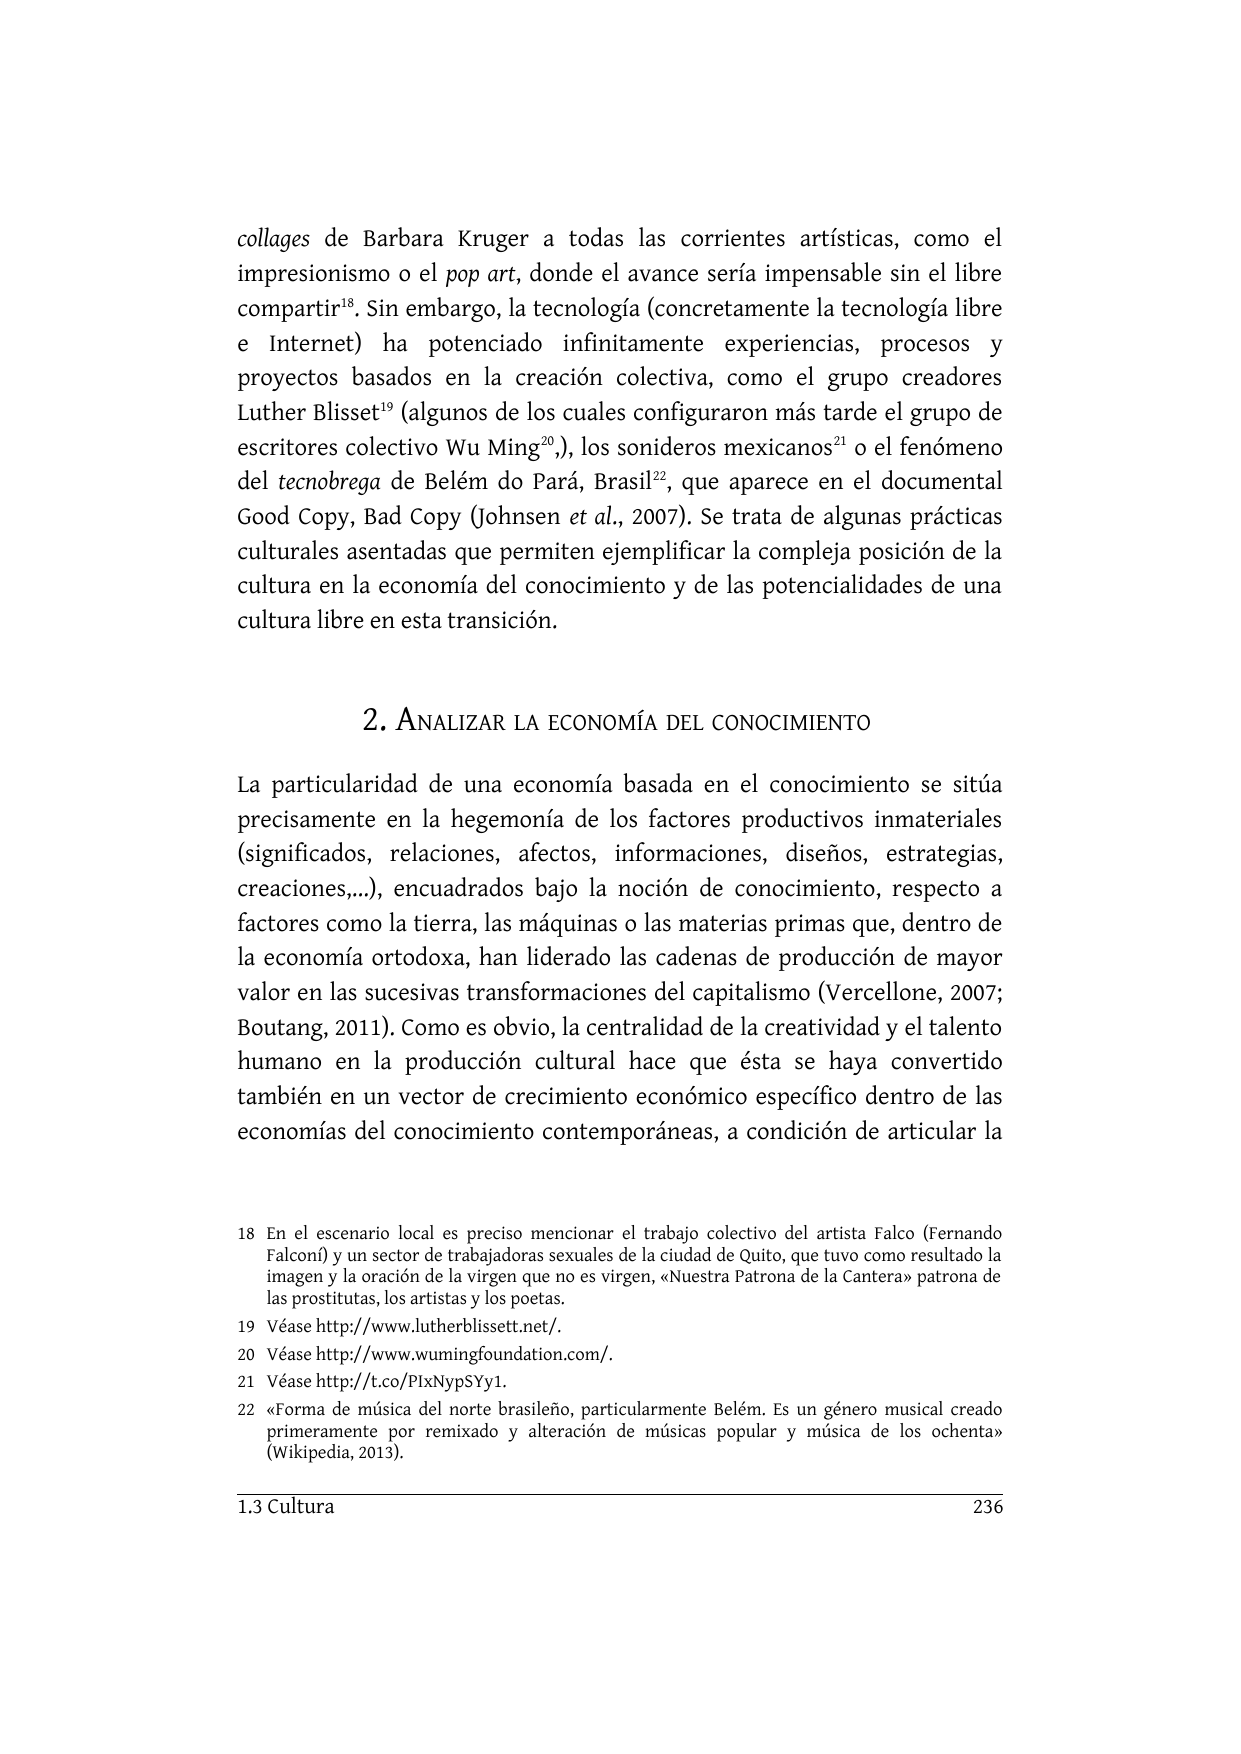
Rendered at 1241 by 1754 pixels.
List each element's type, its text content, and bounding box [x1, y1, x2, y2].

text Véase http://www.wumingfoundation.com/. [237, 1343, 1003, 1365]
text Véase http://t.co/PIxNypSYy1. [237, 1371, 1003, 1393]
text La particularidad de una economía basada en el conocimiento se sitúa precisamente en la hegemonía de los factores productivos inmateriales (significados, relaciones, afectos, informaciones, diseños, estrategias, creaciones,...), encuadrados bajo la noción de conocimiento, respecto a factores como la tierra, las máquinas o las materias primas que, dentro de la economía ortodoxa, han liderado las cadenas de producción de mayor valor en las sucesivas transformaciones del capitalismo (Vercellone, 2007; Boutang, 2011). Como es obvio, la centralidad de la creatividad y el talento humano en la producción cultural hace que ésta se haya convertido también en un vector de crecimiento económico específico dentro de las economías del conocimiento contemporáneas, a condición de articular la [237, 770, 1003, 1146]
text Véase http://www.lutherblissett.net/. [237, 1316, 1003, 1337]
text collages de Barbara Kruger a todas las corrientes artísticas, como el impresionismo o el pop art, donde el avance sería impensable sin el libre compartir. Sin embargo, la tecnología (concretamente la tecnología libre e Internet) ha potenciado infinitamente experiencias, procesos y proyectos basados en la creación colectiva, como el grupo creadores Luther Blisset (algunos de los cuales configuraron más tarde el grupo de escritores colectivo Wu Ming,), los sonideros mexicanos o el fenómeno del tecnobrega de Belém do Pará, Brasil, que aparece en el documental Good Copy, Bad Copy (Johnsen et al., 2007). Se trata de algunas prácticas culturales asentadas que permiten ejemplificar la compleja posición de la cultura en la economía del conocimiento y de las potencialidades de una cultura libre en esta transición. [237, 225, 1003, 636]
subtitle Analizar la economía del conocimiento [282, 698, 958, 740]
text En el escenario local es preciso mencionar el trabajo colectivo del artista Falco (Fernando Falconí) y un sector de trabajadoras sexuales de la ciudad de Quito, que tuvo como resultado la imagen y la oración de la virgen que no es virgen, «Nuestra Patrona de la Cantera» patrona de las prostitutas, los artistas y los poetas. [237, 1223, 1003, 1310]
text «Forma de música del norte brasileño, particularmente Belém. Es un género musical creado primeramente por remixado y alteración de músicas popular y música de los ochenta» (Wikipedia, 2013). [237, 1399, 1003, 1464]
